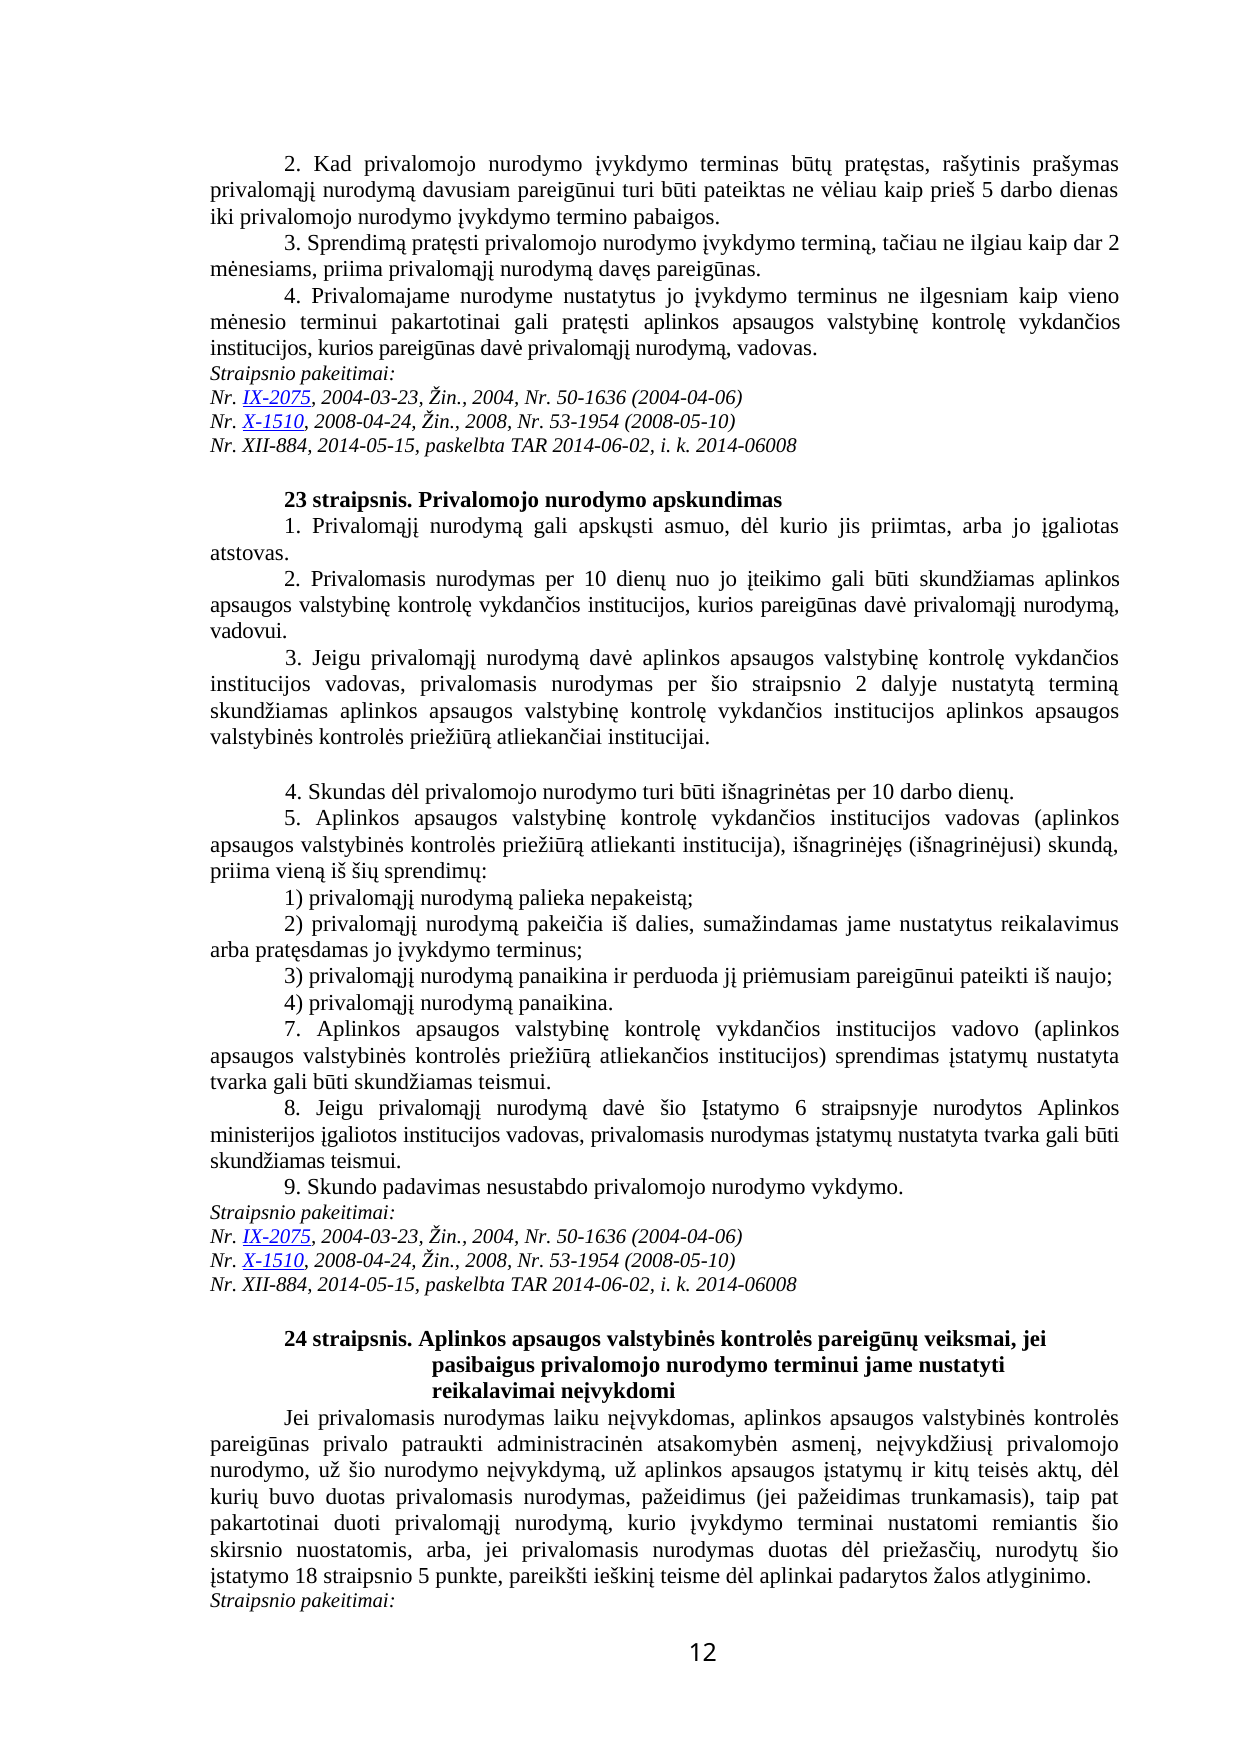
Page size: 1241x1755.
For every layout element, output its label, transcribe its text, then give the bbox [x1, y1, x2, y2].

text 3. Jeigu privalomąjį nurodymą davė aplinkos apsaugos valstybinę kontrolę vykdančios institucijos vadovas, privalomasis nurodymas per šio straipsnio 2 dalyje nustatytą terminą skundžiamas aplinkos apsaugos valstybinę kontrolę vykdančios institucijos aplinkos apsaugos valstybinės kontrolės priežiūrą atliekančiai institucijai. [210, 644, 1120, 749]
text 4. Privalomajame nurodyme nustatytus jo įvykdymo terminus ne ilgesniam kaip vieno mėnesio terminui pakartotinai gali pratęsti aplinkos apsaugos valstybinę kontrolę vykdančios institucijos, kurios pareigūnas davė privalomąjį nurodymą, vadovas. [210, 282, 1120, 361]
text 1. Privalomąjį nurodymą gali apskųsti asmuo, dėl kurio jis priimtas, arba jo įgaliotas atstovas. [210, 512, 1120, 565]
text Nr. XII-884, 2014-05-15, paskelbta TAR 2014-06-02, i. k. 2014-06008 [210, 1272, 1120, 1296]
text Nr. X-1510, 2008-04-24, Žin., 2008, Nr. 53-1954 (2008-05-10) [210, 409, 1120, 433]
text 3) privalomąjį nurodymą panaikina ir perduoda jį priėmusiam pareigūnui pateikti iš naujo; [210, 963, 1120, 989]
text 3. Sprendimą pratęsti privalomojo nurodymo įvykdymo terminą, tačiau ne ilgiau kaip dar 2 mėnesiams, priima privalomąjį nurodymą davęs pareigūnas. [210, 229, 1120, 282]
text 23 straipsnis. Privalomojo nurodymo apskundimas [210, 486, 1120, 512]
text 5. Aplinkos apsaugos valstybinę kontrolę vykdančios institucijos vadovas (aplinkos apsaugos valstybinės kontrolės priežiūrą atliekanti institucija), išnagrinėjęs (išnagrinėjusi) skundą, priima vieną iš šių sprendimų: [210, 804, 1120, 883]
text 4) privalomąjį nurodymą panaikina. [210, 989, 1120, 1015]
text Nr. IX-2075, 2004-03-23, Žin., 2004, Nr. 50-1636 (2004-04-06) [210, 385, 1120, 409]
text Nr. IX-2075, 2004-03-23, Žin., 2004, Nr. 50-1636 (2004-04-06) [210, 1224, 1120, 1248]
text 2. Privalomasis nurodymas per 10 dienų nuo jo įteikimo gali būti skundžiamas aplinkos apsaugos valstybinę kontrolę vykdančios institucijos, kurios pareigūnas davė privalomąjį nurodymą, vadovui. [210, 565, 1120, 644]
text Jei privalomasis nurodymas laiku neįvykdomas, aplinkos apsaugos valstybinės kontrolės pareigūnas privalo patraukti administracinėn atsakomybėn asmenį, neįvykdžiusį privalomojo nurodymo, už šio nurodymo neįvykdymą, už aplinkos apsaugos įstatymų ir kitų teisės aktų, dėl kurių buvo duotas privalomasis nurodymas, pažeidimus (jei pažeidimas trunkamasis), taip pat pakartotinai duoti privalomąjį nurodymą, kurio įvykdymo terminai nustatomi remiantis šio skirsnio nuostatomis, arba, jei privalomasis nurodymas duotas dėl priežasčių, nurodytų šio įstatymo 18 straipsnio 5 punkte, pareikšti ieškinį teisme dėl aplinkai padarytos žalos atlyginimo. [210, 1404, 1120, 1588]
text 2) privalomąjį nurodymą pakeičia iš dalies, sumažindamas jame nustatytus reikalavimus arba pratęsdamas jo įvykdymo terminus; [210, 910, 1120, 963]
text 24 straipsnis. Aplinkos apsaugos valstybinės kontrolės pareigūnų veiksmai, jei pasibaigus privalomojo nurodymo terminui jame nustatyti reikalavimai neįvykdomi [284, 1325, 1120, 1404]
text 9. Skundo padavimas nesustabdo privalomojo nurodymo vykdymo. [210, 1173, 1120, 1200]
text Straipsnio pakeitimai: [210, 361, 1120, 385]
text 1) privalomąjį nurodymą palieka nepakeistą; [210, 883, 1120, 910]
text 8. Jeigu privalomąjį nurodymą davė šio Įstatymo 6 straipsnyje nurodytos Aplinkos ministerijos įgaliotos institucijos vadovas, privalomasis nurodymas įstatymų nustatyta tvarka gali būti skundžiamas teismui. [210, 1094, 1120, 1173]
text 2. Kad privalomojo nurodymo įvykdymo terminas būtų pratęstas, rašytinis prašymas privalomąjį nurodymą davusiam pareigūnui turi būti pateiktas ne vėliau kaip prieš 5 darbo dienas iki privalomojo nurodymo įvykdymo termino pabaigos. [210, 150, 1120, 229]
text 7. Aplinkos apsaugos valstybinę kontrolę vykdančios institucijos vadovo (aplinkos apsaugos valstybinės kontrolės priežiūrą atliekančios institucijos) sprendimas įstatymų nustatyta tvarka gali būti skundžiamas teismui. [210, 1015, 1120, 1094]
text Nr. X-1510, 2008-04-24, Žin., 2008, Nr. 53-1954 (2008-05-10) [210, 1248, 1120, 1272]
text Nr. XII-884, 2014-05-15, paskelbta TAR 2014-06-02, i. k. 2014-06008 [210, 433, 1120, 457]
text Straipsnio pakeitimai: [210, 1588, 1120, 1612]
text 4. Skundas dėl privalomojo nurodymo turi būti išnagrinėtas per 10 darbo dienų. [210, 778, 1120, 804]
text Straipsnio pakeitimai: [210, 1200, 1120, 1224]
